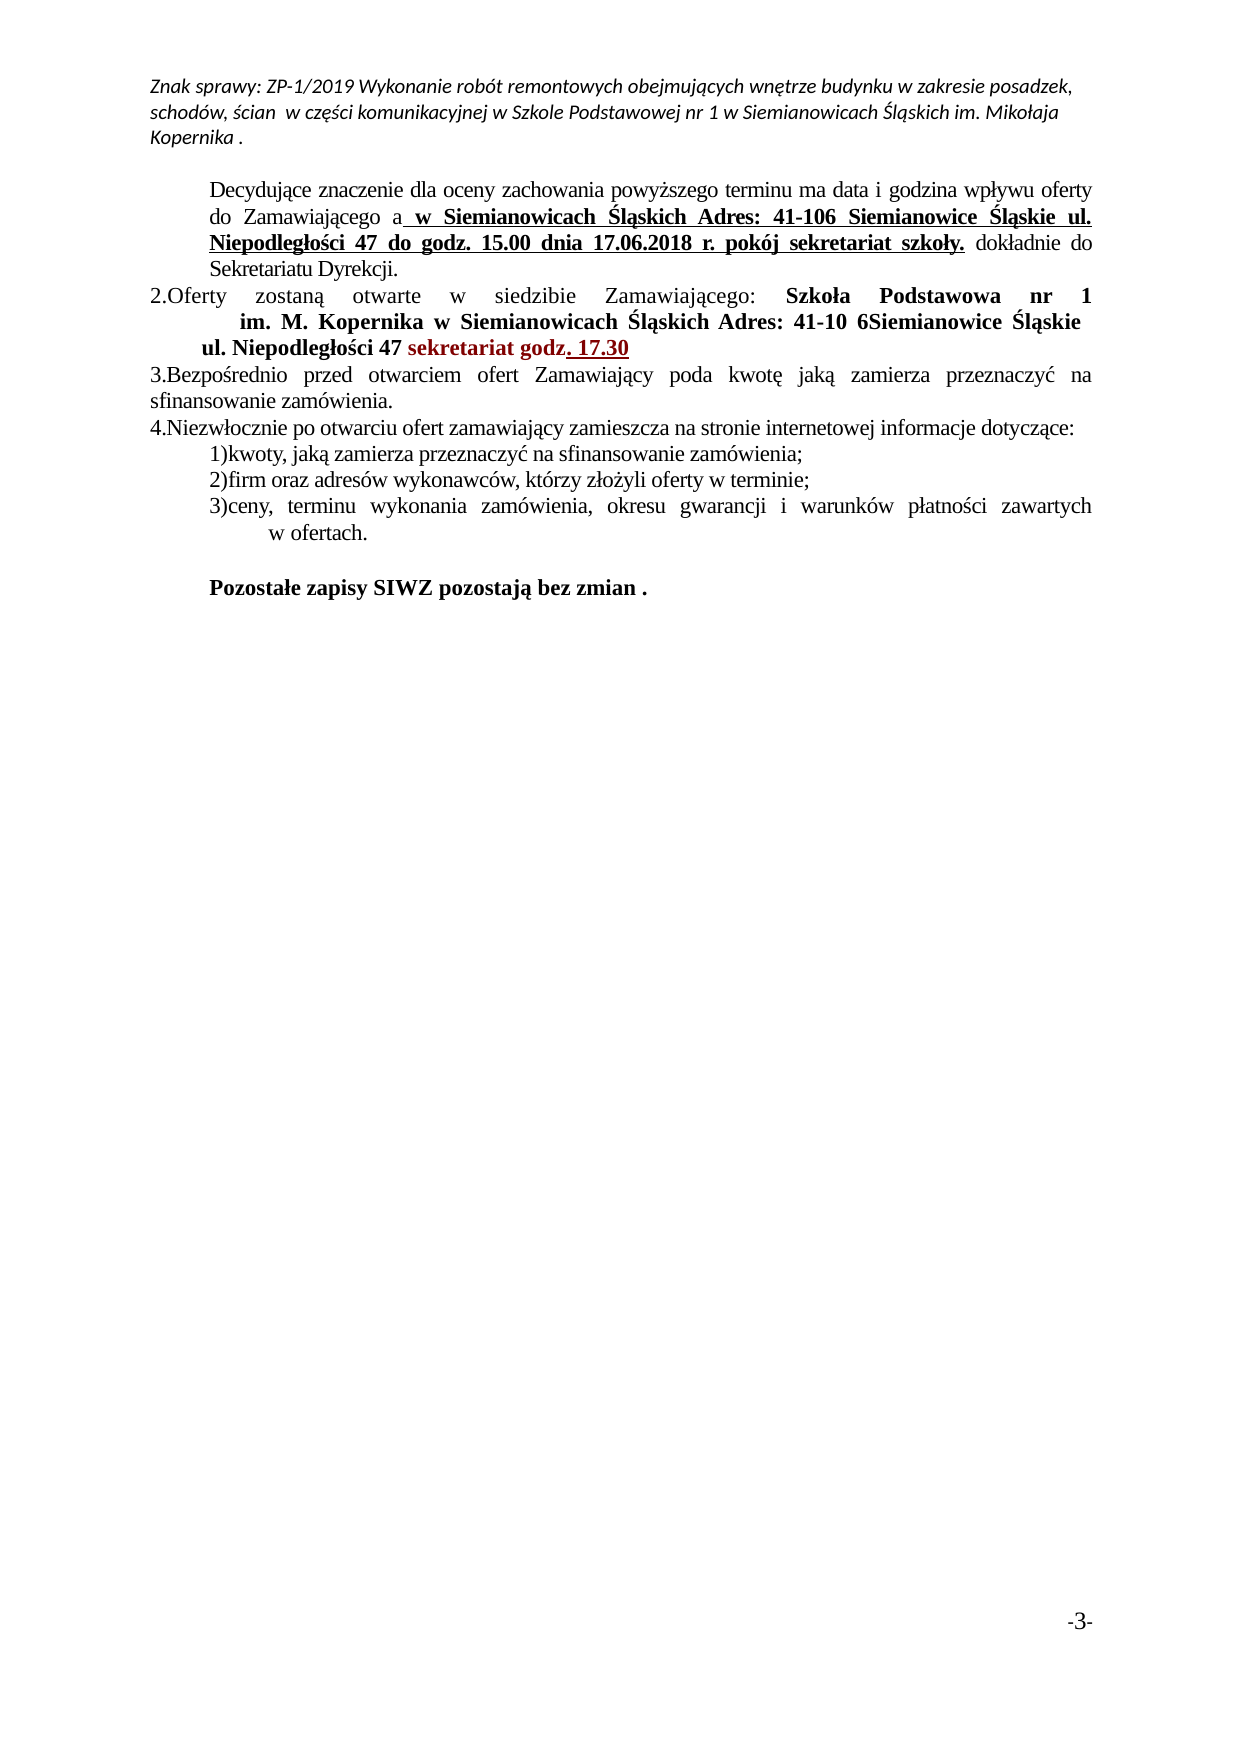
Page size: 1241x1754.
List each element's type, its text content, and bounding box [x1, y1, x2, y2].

list ceny, terminu wykonania zamówienia, okresu gwarancji i warunków płatności zawartych w ofertach. [209, 493, 1093, 545]
text 2.Oferty zostaną otwarte w siedzibie Zamawiającego: Szkoła Podstawowa nr 1 im. M. Kopernika w Siemianowicach Śląskich Adres: 41-10 6Siemianowice Śląskie ul. Niepodległości 47 sekretariat godz. 17.30 [150, 282, 1093, 361]
text Decydujące znaczenie dla oceny zachowania powyższego terminu ma data i godzina wpływu oferty do Zamawiającego a w Siemianowicach Śląskich Adres: 41-106 Siemianowice Śląskie ul. Niepodległości 47 do godz. 15.00 dnia 17.06.2018 r. pokój sekretariat szkoły. dokładnie do Sekretariatu Dyrekcji. [209, 176, 1093, 282]
text 4.Niezwłocznie po otwarciu ofert zamawiający zamieszcza na stronie internetowej informacje dotyczące: [150, 413, 1093, 440]
text [150, 150, 1093, 176]
text 3.Bezpośrednio przed otwarciem ofert Zamawiający poda kwotę jaką zamierza przeznaczyć na sfinansowanie zamówienia. [150, 361, 1093, 413]
list firm oraz adresów wykonawców, którzy złożyli oferty w terminie; [209, 466, 1093, 493]
text Pozostałe zapisy SIWZ pozostają bez zmian . [209, 574, 1093, 600]
list kwoty, jaką zamierza przeznaczyć na sfinansowanie zamówienia; [209, 440, 1093, 466]
